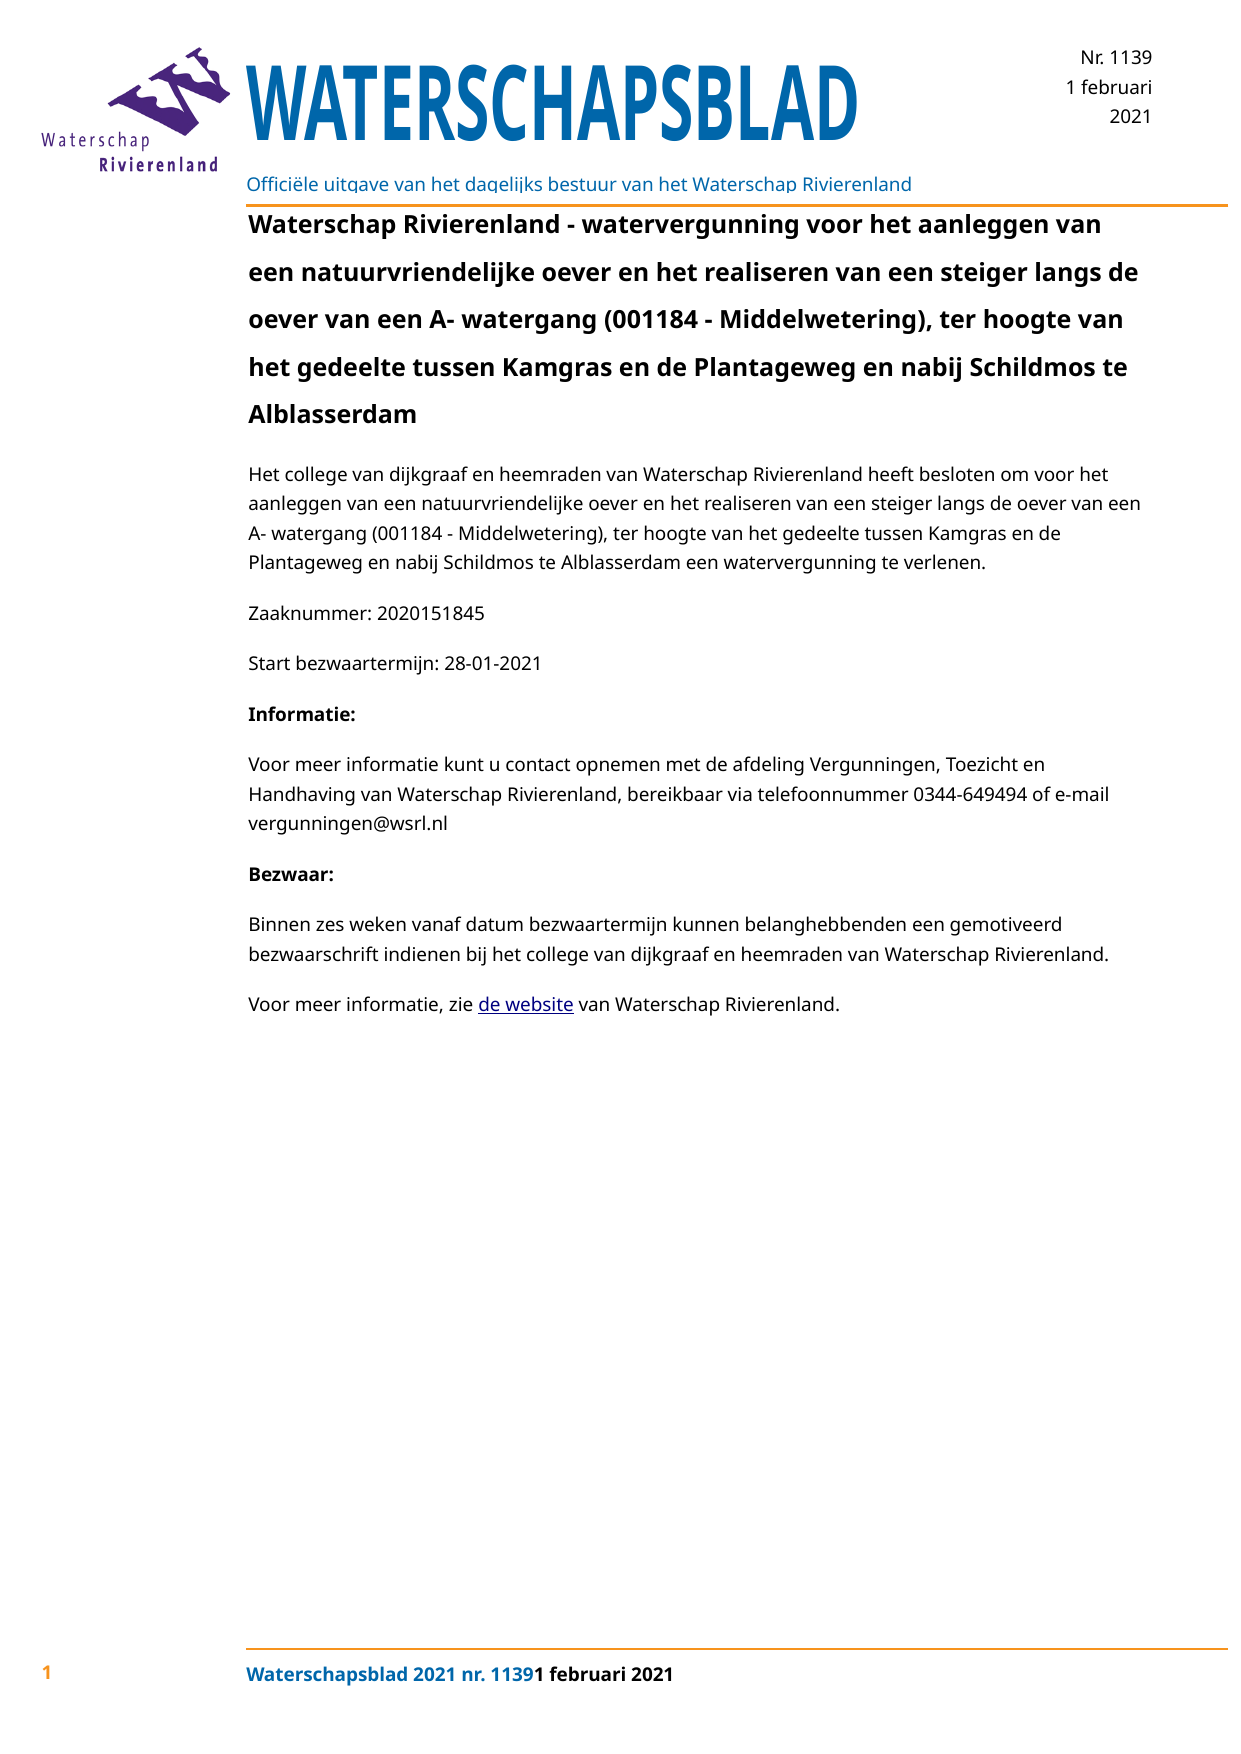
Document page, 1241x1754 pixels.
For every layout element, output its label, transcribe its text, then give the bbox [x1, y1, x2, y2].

text Binnen zes weken vanaf datum bezwaartermijn kunnen belanghebbenden een gemotiveerd bezwaarschrift indienen bij het college van dijkgraaf en heemraden van Waterschap Rivierenland. [248, 911, 1152, 966]
text Start bezwaartermijn: 28-01-2021 [248, 650, 1152, 676]
text Informatie: [248, 701, 1152, 726]
text Waterschap Rivierenland - watervergunning voor het aanleggen van een natuurvriendelijke oever en het realiseren van een steiger langs de oever van een A- watergang (001184 - Middelwetering), ter hoogte van het gedeelte tussen Kamgras en de Plantageweg en nabij Schildmos te Alblasserdam [248, 207, 1152, 431]
text Bezwaar: [248, 861, 1152, 886]
text Voor meer informatie, zie de website van Waterschap Rivierenland. [248, 991, 1152, 1017]
text Zaaknummer: 2020151845 [248, 600, 1152, 626]
picture [41, 47, 231, 172]
text Het college van dijkgraaf en heemraden van Waterschap Rivierenland heeft besloten om voor het aanleggen van een natuurvriendelijke oever en het realiseren van een steiger langs de oever van een A- watergang (001184 - Middelwetering), ter hoogte van het gedeelte tussen Kamgras en de Plantageweg en nabij Schildmos te Alblasserdam een watervergunning te verlenen. [248, 461, 1152, 575]
text Voor meer informatie kunt u contact opnemen met de afdeling Vergunningen, Toezicht en Handhaving van Waterschap Rivierenland, bereikbaar via telefoonnummer 0344-649494 of e-mail vergunningen@wsrl.nl [248, 751, 1152, 836]
